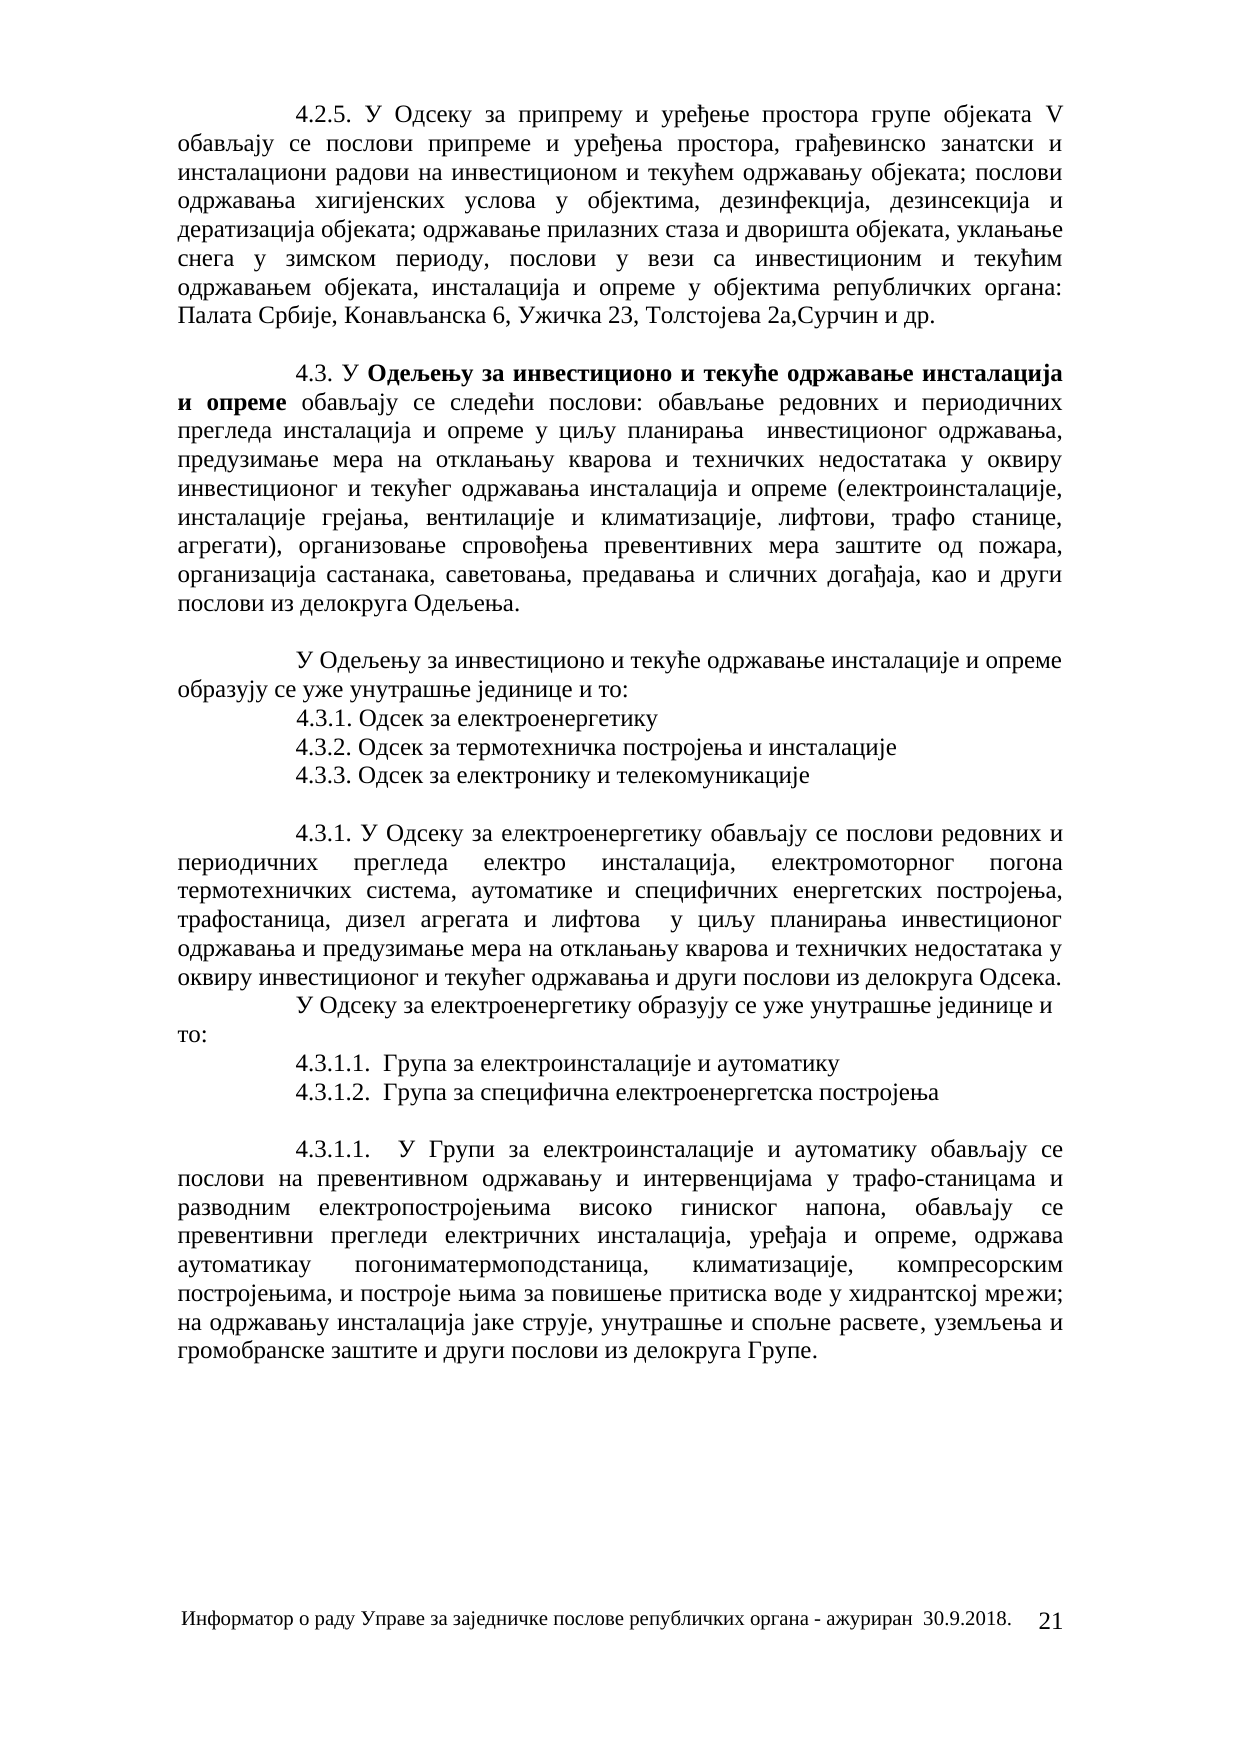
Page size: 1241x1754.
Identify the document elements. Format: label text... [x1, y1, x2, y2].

text 4.3.1. Одсек за електроенергетику [177, 703, 1063, 732]
text 4.3.1.1. Група за електроинсталације и аутоматику [177, 1048, 1063, 1077]
text 4.3.2. Одсек за термотехничка постројења и инсталације [177, 732, 1063, 760]
text 4.3.1.1. У Групи за електроинсталације и аутоматику обављају се послови на превентивном одржавању и интервенцијама у трафо-станицама и разводним електропостројењима високо гиниског напона, обављају се превентивни прегледи електричних инсталација, уређаја и опреме, одржава аутоматикау погониматермоподстаница, климатизације, компресорским постројењима, и построје њима за повишење притиска воде у хидрантској мрежи; на одржавању инсталација јаке струје, унутрашње и спољне расвете, уземљења и громобранске заштите и други послови из делокруга Групе. [177, 1134, 1063, 1364]
text 4.3. У Одељењу за инвестиционо и текуће одржавање инсталација и опреме обављају се следећи послови: обављање редовних и периодичних прегледа инсталација и опреме у циљу планирања инвестиционог одржавања, предузимање мера на отклањању кварова и техничких недостатака у оквиру инвестиционог и текућег одржавања инсталација и опреме (електроинсталације, инсталације грејања, вентилације и климатизације, лифтови, трафо станице, агрегати), организовање спровођења превентивних мера заштите од пожара, организација састанака, саветовања, предавања и сличних догађаја, као и други послови из делокруга Одељења. [177, 358, 1063, 617]
text 4.3.3. Одсек за електронику и телекомуникације [177, 760, 1063, 789]
text 4.3.1.2. Група за специфична електроенергетска постројења [177, 1077, 1063, 1105]
text У Одсеку за електроенергетику образују се уже унутрашње јединице и то: [177, 990, 1063, 1048]
text 4.2.5. У Одсеку за припрему и уређење простора групе објеката V обављају се послови припреме и уређења простора, грађевинско занатски и инсталациони радови на инвестиционом и текућем одржавању објеката; послови одржавања хигијенских услова у објектима, дезинфекција, дезинсекција и дератизација објеката; одржавање прилазних стаза и дворишта објеката, уклањање снега у зимском периоду, послови у вези са инвестиционим и текућим одржавањем објеката, инсталација и опреме у објектима републичких органа: Палата Србије, Конављанска 6, Ужичка 23, Толстојева 2а,Сурчин и др. [177, 99, 1063, 329]
text У Одељењу за инвестиционо и текуће одржавање инсталације и опреме образују се уже унутрашње јединице и то: [177, 645, 1063, 703]
text 4.3.1. У Одсеку за електроенергетику обављају се послови редовних и периодичних прегледа електро инсталација, електромоторног погона термотехничких система, аутоматике и специфичних енергетских постројења, трафостаница, дизел агрегата и лифтова у циљу планирања инвестиционог одржавања и предузимање мера на отклањању кварова и техничких недостатака у оквиру инвестиционог и текућег одржавања и други послови из делокруга Одсека. [177, 818, 1063, 990]
